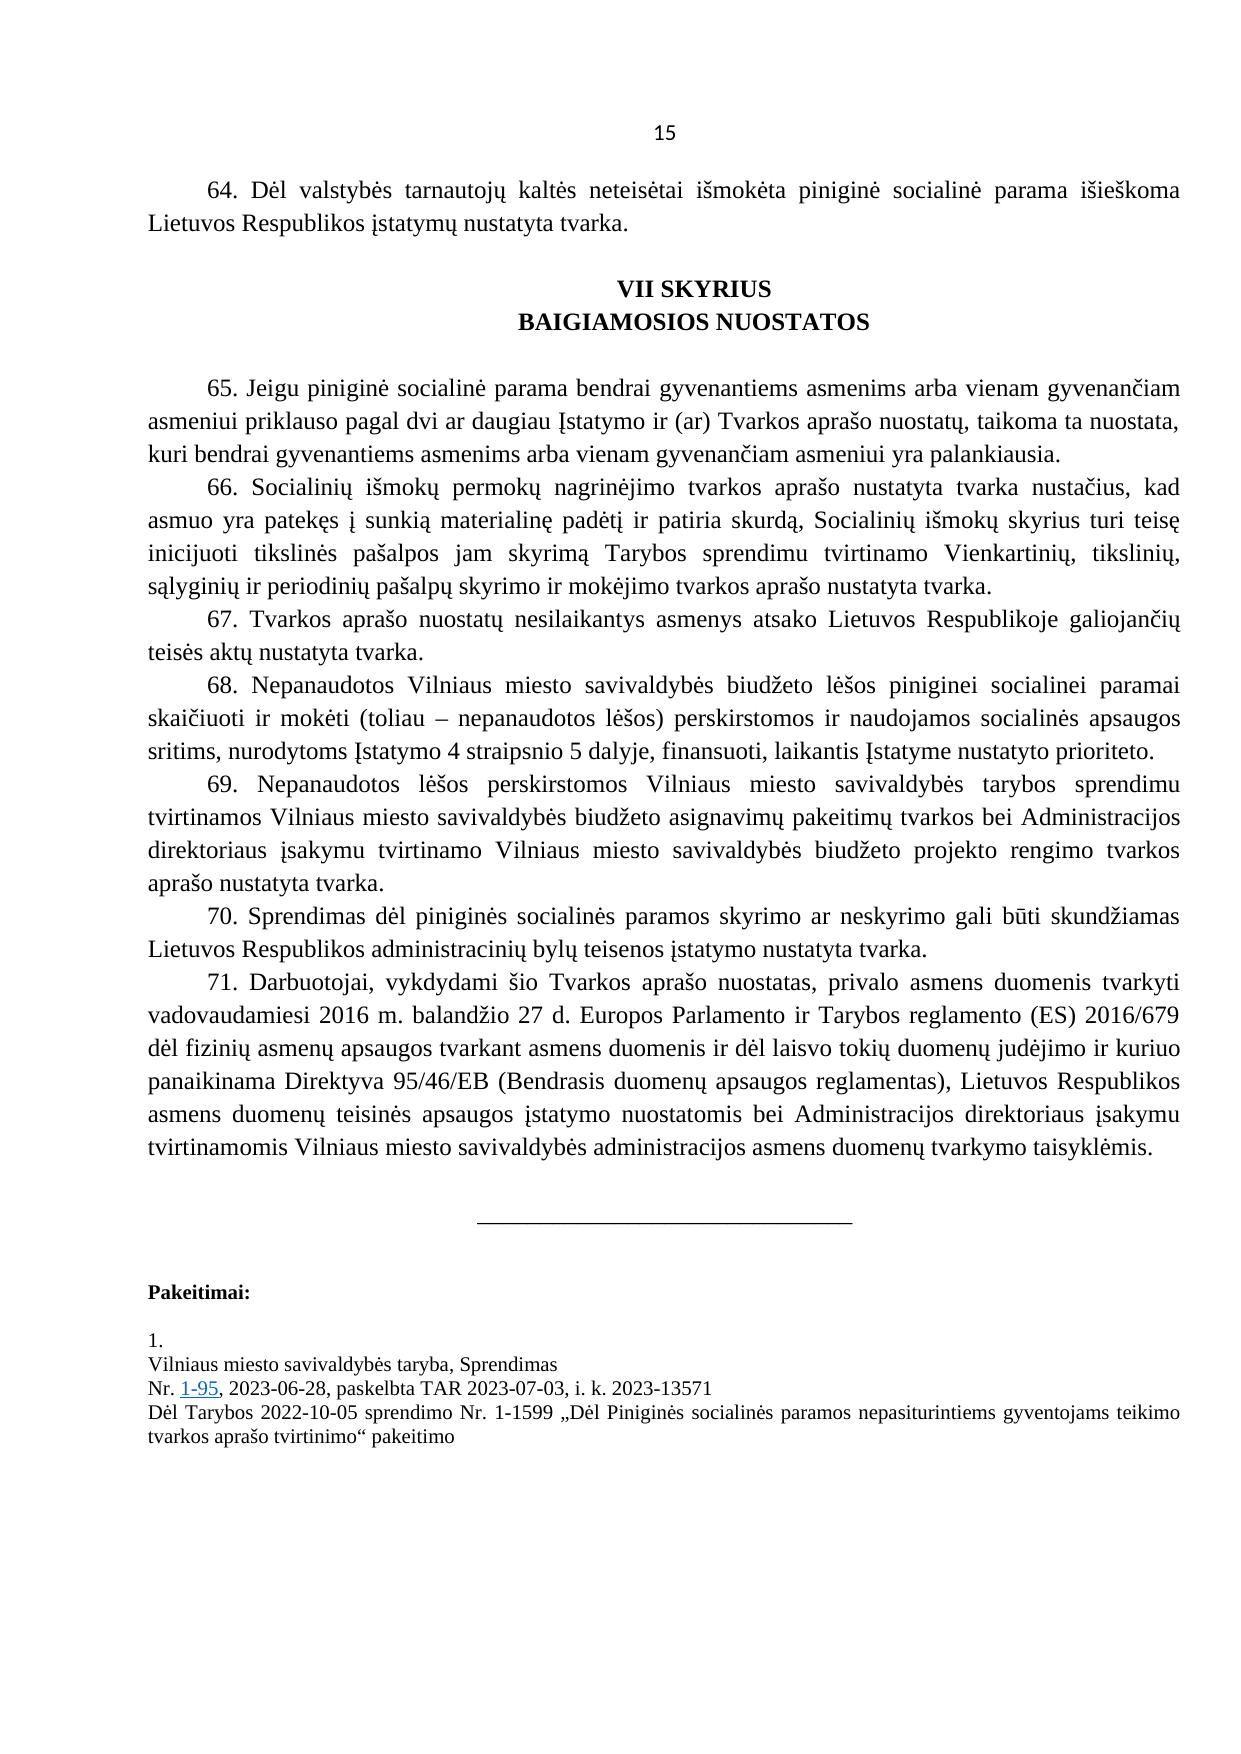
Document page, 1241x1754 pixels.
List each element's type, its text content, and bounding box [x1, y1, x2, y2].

text Vilniaus miesto savivaldybės taryba, Sprendimas [148, 1352, 1181, 1376]
text 66. Socialinių išmokų permokų nagrinėjimo tvarkos aprašo nustatyta tvarka nustačius, kad asmuo yra patekęs į sunkią materialinę padėtį ir patiria skurdą, Socialinių išmokų skyrius turi teisę inicijuoti tikslinės pašalpos jam skyrimą Tarybos sprendimu tvirtinamo Vienkartinių, tikslinių, sąlyginių ir periodinių pašalpų skyrimo ir mokėjimo tvarkos aprašo nustatyta tvarka. [148, 472, 1181, 600]
text 65. Jeigu piniginė socialinė parama bendrai gyvenantiems asmenims arba vienam gyvenančiam asmeniui priklauso pagal dvi ar daugiau Įstatymo ir (ar) Tvarkos aprašo nuostatų, taikoma ta nuostata, kuri bendrai gyvenantiems asmenims arba vienam gyvenančiam asmeniui yra palankiausia. [148, 373, 1181, 468]
text BAIGIAMOSIOS NUOSTATOS [148, 307, 1181, 336]
text 67. Tvarkos aprašo nuostatų nesilaikantys asmenys atsako Lietuvos Respublikoje galiojančių teisės aktų nustatyta tvarka. [148, 604, 1181, 666]
text 64. Dėl valstybės tarnautojų kaltės neteisėtai išmokėta piniginė socialinė parama išieškoma Lietuvos Respublikos įstatymų nustatyta tvarka. [148, 175, 1181, 237]
text 68. Nepanaudotos Vilniaus miesto savivaldybės biudžeto lėšos piniginei socialinei paramai skaičiuoti ir mokėti (toliau – nepanaudotos lėšos) perskirstomos ir naudojamos socialinės apsaugos sritims, nurodytoms Įstatymo 4 straipsnio 5 dalyje, finansuoti, laikantis Įstatyme nustatyto prioriteto. [148, 670, 1181, 765]
text Pakeitimai: [148, 1280, 1181, 1304]
text 1. [148, 1328, 1181, 1352]
text Dėl Tarybos 2022-10-05 sprendimo Nr. 1-1599 „Dėl Piniginės socialinės paramos nepasiturintiems gyventojams teikimo tvarkos aprašo tvirtinimo“ pakeitimo [148, 1400, 1181, 1448]
text Nr. 1-95, 2023-06-28, paskelbta TAR 2023-07-03, i. k. 2023-13571 [148, 1376, 1181, 1400]
text VII SKYRIUS [148, 274, 1181, 303]
text ______________________________ [148, 1198, 1181, 1227]
text 69. Nepanaudotos lėšos perskirstomos Vilniaus miesto savivaldybės tarybos sprendimu tvirtinamos Vilniaus miesto savivaldybės biudžeto asignavimų pakeitimų tvarkos bei Administracijos direktoriaus įsakymu tvirtinamo Vilniaus miesto savivaldybės biudžeto projekto rengimo tvarkos aprašo nustatyta tvarka. [148, 769, 1181, 897]
text 71. Darbuotojai, vykdydami šio Tvarkos aprašo nuostatas, privalo asmens duomenis tvarkyti vadovaudamiesi 2016 m. balandžio 27 d. Europos Parlamento ir Tarybos reglamento (ES) 2016/679 dėl fizinių asmenų apsaugos tvarkant asmens duomenis ir dėl laisvo tokių duomenų judėjimo ir kuriuo panaikinama Direktyva 95/46/EB (Bendrasis duomenų apsaugos reglamentas), Lietuvos Respublikos asmens duomenų teisinės apsaugos įstatymo nuostatomis bei Administracijos direktoriaus įsakymu tvirtinamomis Vilniaus miesto savivaldybės administracijos asmens duomenų tvarkymo taisyklėmis. [148, 967, 1181, 1161]
text 70. Sprendimas dėl piniginės socialinės paramos skyrimo ar neskyrimo gali būti skundžiamas Lietuvos Respublikos administracinių bylų teisenos įstatymo nustatyta tvarka. [148, 901, 1181, 963]
